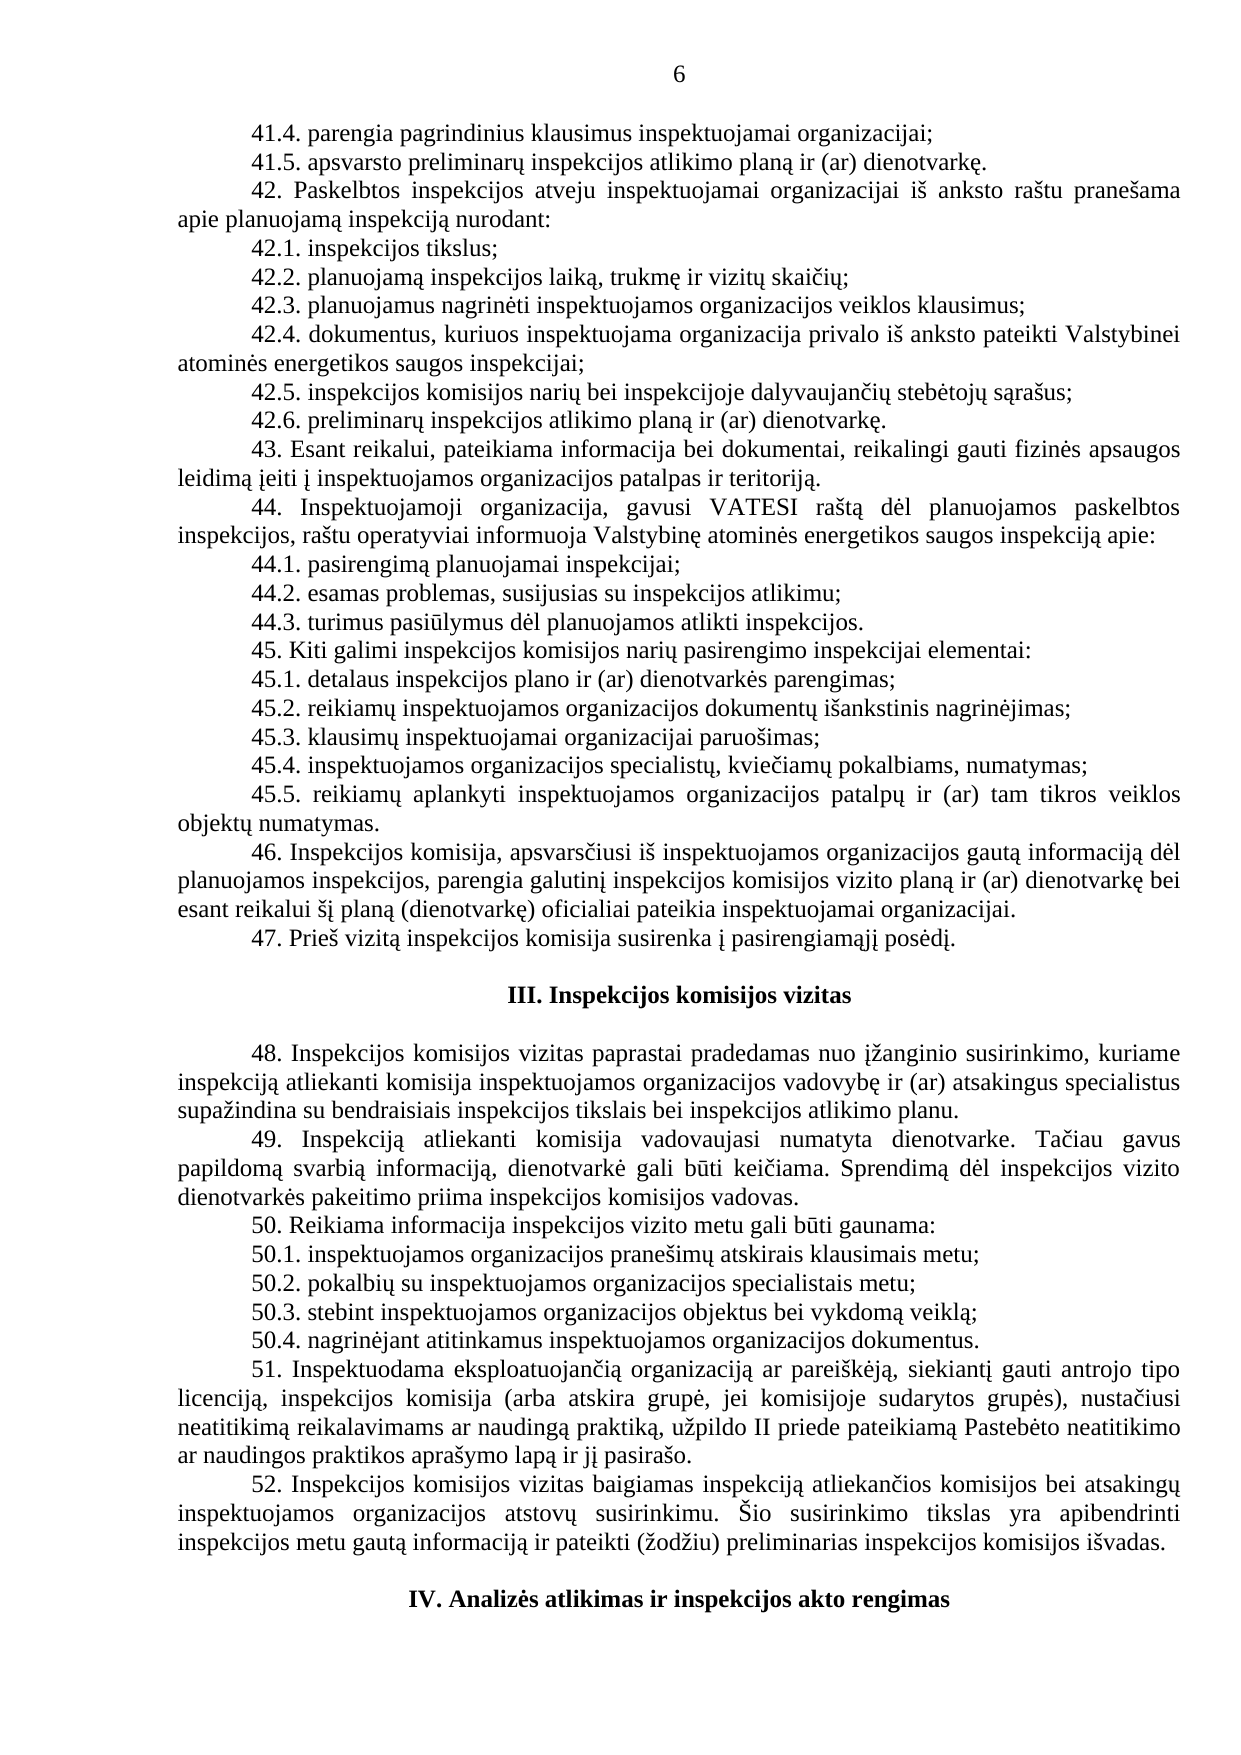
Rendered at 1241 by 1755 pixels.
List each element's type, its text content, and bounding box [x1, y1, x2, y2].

text 47. Prieš vizitą inspekcijos komisija susirenka į pasirengiamąjį posėdį. [177, 923, 1181, 952]
text IV. Analizės atlikimas ir inspekcijos akto rengimas [177, 1584, 1181, 1613]
text 45.3. klausimų inspektuojamai organizacijai paruošimas; [177, 722, 1181, 751]
text 48. Inspekcijos komisijos vizitas paprastai pradedamas nuo įžanginio susirinkimo, kuriame inspekciją atliekanti komisija inspektuojamos organizacijos vadovybę ir (ar) atsakingus specialistus supažindina su bendraisiais inspekcijos tikslais bei inspekcijos atlikimo planu. [177, 1038, 1181, 1124]
text 42.3. planuojamus nagrinėti inspektuojamos organizacijos veiklos klausimus; [177, 291, 1181, 319]
text 43. Esant reikalui, pateikiama informacija bei dokumentai, reikalingi gauti fizinės apsaugos leidimą įeiti į inspektuojamos organizacijos patalpas ir teritoriją. [177, 434, 1181, 492]
text 45.2. reikiamų inspektuojamos organizacijos dokumentų išankstinis nagrinėjimas; [177, 693, 1181, 722]
text 51. Inspektuodama eksploatuojančią organizaciją ar pareiškėją, siekiantį gauti antrojo tipo licenciją, inspekcijos komisija (arba atskira grupė, jei komisijoje sudarytos grupės), nustačiusi neatitikimą reikalavimams ar naudingą praktiką, užpildo II priede pateikiamą Pastebėto neatitikimo ar naudingos praktikos aprašymo lapą ir jį pasirašo. [177, 1354, 1181, 1469]
text 50.3. stebint inspektuojamos organizacijos objektus bei vykdomą veiklą; [177, 1297, 1181, 1326]
text 42.4. dokumentus, kuriuos inspektuojama organizacija privalo iš anksto pateikti Valstybinei atominės energetikos saugos inspekcijai; [177, 319, 1181, 377]
text 44.2. esamas problemas, susijusias su inspekcijos atlikimu; [177, 578, 1181, 607]
text 41.4. parengia pagrindinius klausimus inspektuojamai organizacijai; [177, 118, 1181, 147]
text 44.3. turimus pasiūlymus dėl planuojamos atlikti inspekcijos. [177, 607, 1181, 636]
text 49. Inspekciją atliekanti komisija vadovaujasi numatyta dienotvarke. Tačiau gavus papildomą svarbią informaciją, dienotvarkė gali būti keičiama. Sprendimą dėl inspekcijos vizito dienotvarkės pakeitimo priima inspekcijos komisijos vadovas. [177, 1124, 1181, 1211]
text 42.5. inspekcijos komisijos narių bei inspekcijoje dalyvaujančių stebėtojų sąrašus; [177, 377, 1181, 406]
text 42. Paskelbtos inspekcijos atveju inspektuojamai organizacijai iš anksto raštu pranešama apie planuojamą inspekciją nurodant: [177, 176, 1181, 233]
text 45.1. detalaus inspekcijos plano ir (ar) dienotvarkės parengimas; [177, 664, 1181, 693]
text 45.5. reikiamų aplankyti inspektuojamos organizacijos patalpų ir (ar) tam tikros veiklos objektų numatymas. [177, 779, 1181, 837]
text 46. Inspekcijos komisija, apsvarsčiusi iš inspektuojamos organizacijos gautą informaciją dėl planuojamos inspekcijos, parengia galutinį inspekcijos komisijos vizito planą ir (ar) dienotvarkę bei esant reikalui šį planą (dienotvarkę) oficialiai pateikia inspektuojamai organizacijai. [177, 837, 1181, 923]
text 42.6. preliminarų inspekcijos atlikimo planą ir (ar) dienotvarkę. [177, 406, 1181, 434]
text 45. Kiti galimi inspekcijos komisijos narių pasirengimo inspekcijai elementai: [177, 636, 1181, 664]
text 44.1. pasirengimą planuojamai inspekcijai; [177, 549, 1181, 578]
text 41.5. apsvarsto preliminarų inspekcijos atlikimo planą ir (ar) dienotvarkę. [177, 147, 1181, 176]
text 45.4. inspektuojamos organizacijos specialistų, kviečiamų pokalbiams, numatymas; [177, 751, 1181, 779]
text III. Inspekcijos komisijos vizitas [177, 981, 1181, 1009]
text 44. Inspektuojamoji organizacija, gavusi VATESI raštą dėl planuojamos paskelbtos inspekcijos, raštu operatyviai informuoja Valstybinę atominės energetikos saugos inspekciją apie: [177, 492, 1181, 549]
text 50.2. pokalbių su inspektuojamos organizacijos specialistais metu; [177, 1268, 1181, 1297]
text 50. Reikiama informacija inspekcijos vizito metu gali būti gaunama: [177, 1211, 1181, 1239]
text 50.4. nagrinėjant atitinkamus inspektuojamos organizacijos dokumentus. [177, 1326, 1181, 1354]
text 52. Inspekcijos komisijos vizitas baigiamas inspekciją atliekančios komisijos bei atsakingų inspektuojamos organizacijos atstovų susirinkimu. Šio susirinkimo tikslas yra apibendrinti inspekcijos metu gautą informaciją ir pateikti (žodžiu) preliminarias inspekcijos komisijos išvadas. [177, 1469, 1181, 1556]
text 42.2. planuojamą inspekcijos laiką, trukmę ir vizitų skaičių; [177, 262, 1181, 291]
text 50.1. inspektuojamos organizacijos pranešimų atskirais klausimais metu; [177, 1239, 1181, 1268]
text 42.1. inspekcijos tikslus; [177, 233, 1181, 262]
